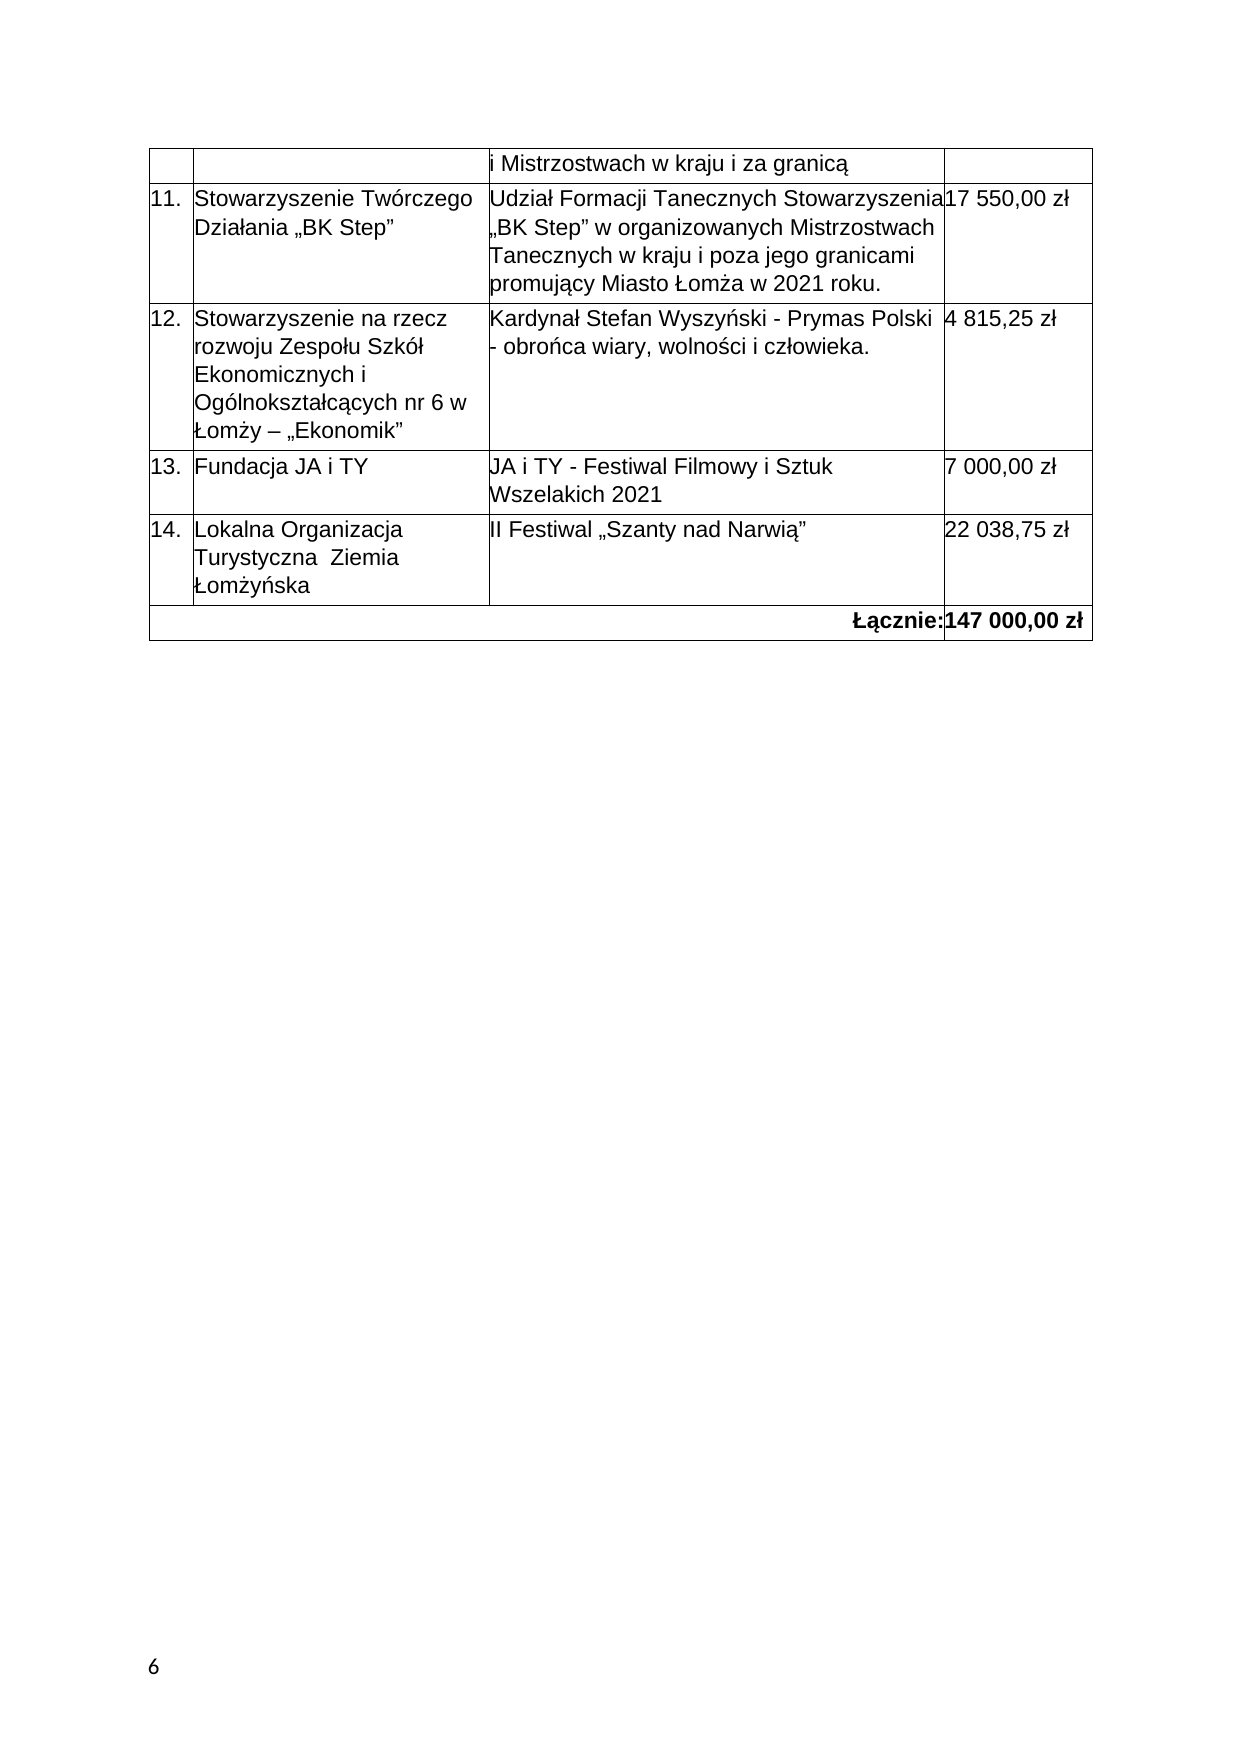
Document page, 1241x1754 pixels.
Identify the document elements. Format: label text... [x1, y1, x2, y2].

table_cell 7 000,00 zł [945, 451, 1092, 513]
table_cell JA i TY - Festiwal Filmowy i Sztuk Wszelakich 2021 [490, 451, 944, 513]
table_cell 13. [150, 451, 193, 513]
table_cell Stowarzyszenie na rzecz rozwoju Zespołu Szkół Ekonomicznych i Ogólnokształcących nr 6 w Łomży – „Ekonomik” [194, 304, 489, 450]
table_cell Stowarzyszenie Twórczego Działania „BK Step” [194, 184, 489, 302]
table_cell Udział Formacji Tanecznych Stowarzyszenia „BK Step” w organizowanych Mistrzostwach Tanecznych w kraju i poza jego granicami promujący Miasto Łomża w 2021 roku. [490, 184, 944, 302]
table_cell [194, 149, 489, 183]
table_cell 4 815,25 zł [945, 304, 1092, 450]
table_cell 147 000,00 zł [945, 606, 1092, 640]
table_cell Lokalna Organizacja Turystyczna Ziemia Łomżyńska [194, 515, 489, 605]
table_cell 11. [150, 184, 193, 302]
table_cell 17 550,00 zł [945, 184, 1092, 302]
table_cell Łącznie: [150, 606, 944, 640]
table_cell [150, 149, 193, 183]
table_cell 22 038,75 zł [945, 515, 1092, 605]
table_cell Fundacja JA i TY [194, 451, 489, 513]
table_cell II Festiwal „Szanty nad Narwią” [490, 515, 944, 605]
table_cell i Mistrzostwach w kraju i za granicą [490, 149, 944, 183]
table_cell Kardynał Stefan Wyszyński - Prymas Polski - obrońca wiary, wolności i człowieka. [490, 304, 944, 450]
table_cell 14. [150, 515, 193, 605]
table_cell [945, 149, 1092, 183]
table_cell 12. [150, 304, 193, 450]
